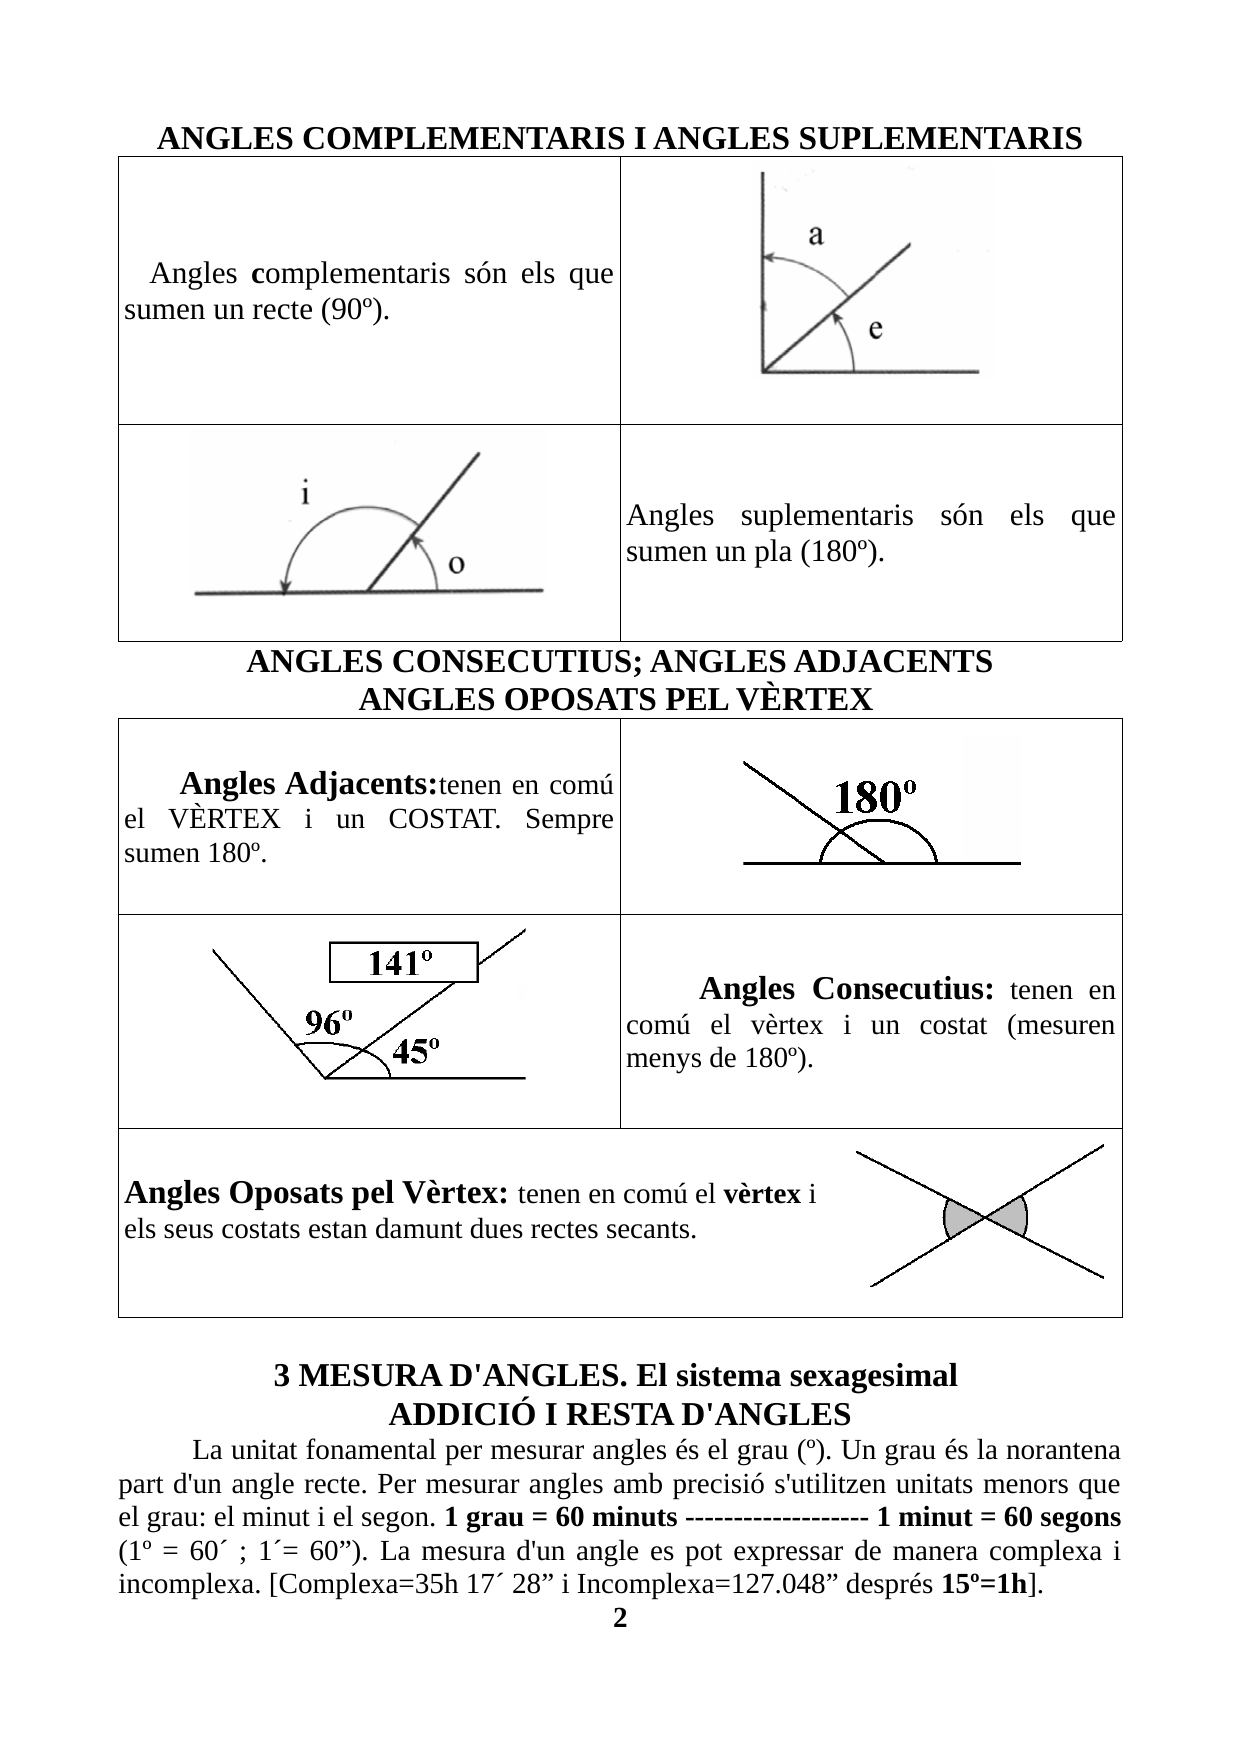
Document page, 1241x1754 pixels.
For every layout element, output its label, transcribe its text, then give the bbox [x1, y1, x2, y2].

table_cell Angles Consecutius: tenen en comú el vèrtex i un costat (mesuren menys de 180º). [621, 915, 1122, 1128]
text ANGLES COMPLEMENTARIS I ANGLES SUPLEMENTARIS [118, 118, 1122, 156]
text La unitat fonamental per mesurar angles és el grau (º). Un grau és la norantena part d'un angle recte. Per mesurar angles amb precisió s'utilitzen unitats menors que el grau: el minut i el segon. 1 grau = 60 minuts ------------------- 1 minut = 60 segons (1º = 60´ ; 1´= 60”). La mesura d'un angle es pot expressar de manera complexa i incomplexa. [Complexa=35h 17´ 28” i Incomplexa=127.048” després 15º=1h]. [118, 1432, 1122, 1600]
table_header [621, 157, 1122, 424]
text ANGLES OPOSATS PEL VÈRTEX [118, 679, 1122, 717]
table_header [621, 719, 1122, 914]
table_cell [119, 425, 620, 641]
table_cell Angles suplementaris són els que sumen un pla (180º). [621, 425, 1122, 641]
table_header Angles Adjacents:tenen en comú el VÈRTEX i un COSTAT. Sempre sumen 180º. [119, 719, 620, 914]
table_header Angles complementaris són els que sumen un recte (90º). [119, 157, 620, 424]
table_cell [119, 915, 620, 1128]
text ANGLES CONSECUTIUS; ANGLES ADJACENTS [118, 642, 1122, 679]
text ADDICIÓ I RESTA D'ANGLES [118, 1394, 1122, 1432]
text 3 MESURA D'ANGLES. El sistema sexagesimal [118, 1356, 1122, 1394]
text 2 [118, 1600, 1122, 1633]
table_cell Angles Oposats pel Vèrtex: tenen en comú el vèrtex i els seus costats estan damunt dues rectes secants. [119, 1129, 1122, 1317]
